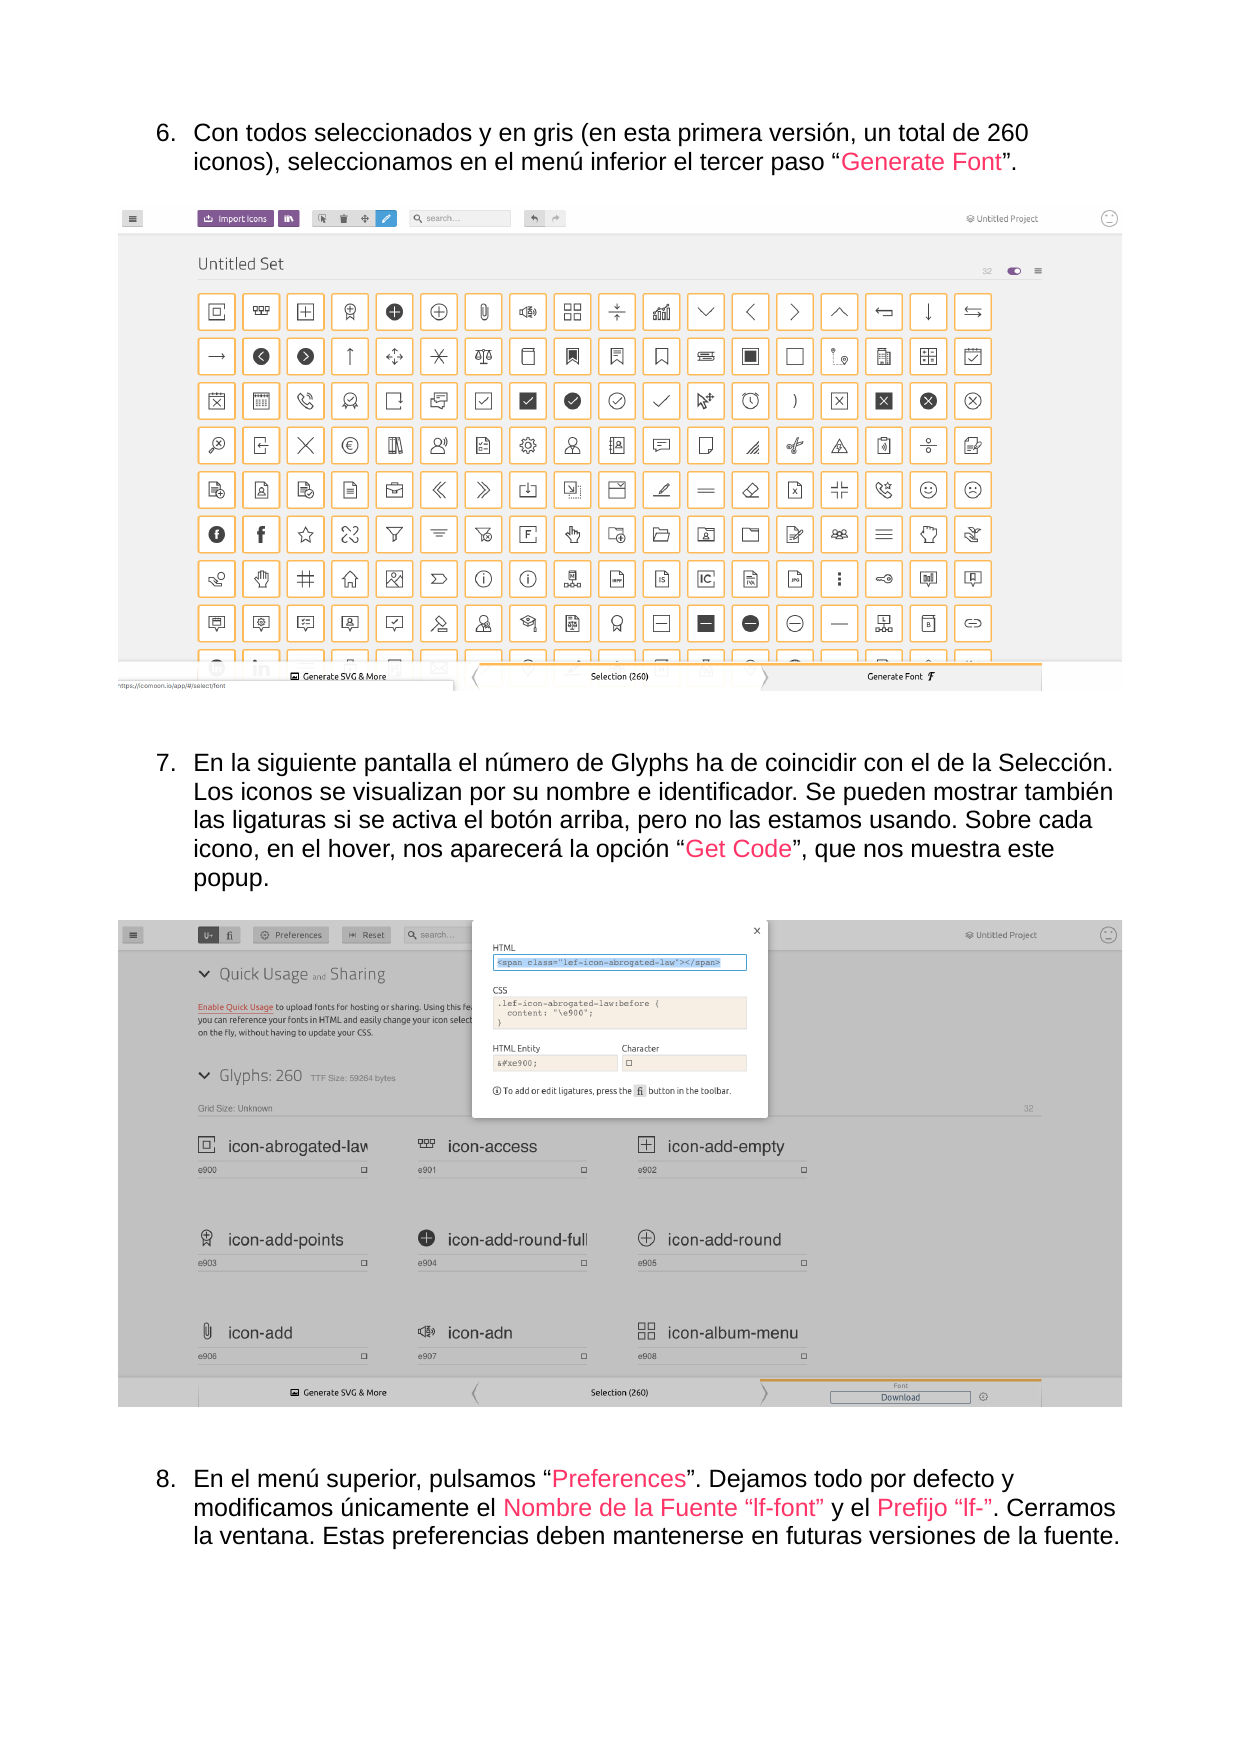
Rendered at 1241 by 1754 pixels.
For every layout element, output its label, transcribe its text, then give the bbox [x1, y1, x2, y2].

picture [118, 920, 1123, 1407]
list En la siguiente pantalla el número de Glyphs ha de coincidir con el de la Selección. Los iconos se visualizan por su nombre e identificador. Se pueden mostrar también las ligaturas si se activa el botón arriba, pero no las estamos usando. Sobre cada icono, en el hover, nos aparecerá la opción “Get Code”, que nos muestra este popup. [156, 748, 1122, 892]
picture [118, 204, 1123, 691]
list En el menú superior, pulsamos “Preferences”. Dejamos todo por defecto y modificamos únicamente el Nombre de la Fuente “lf-font” y el Prefijo “lf-”. Cerramos la ventana. Estas preferencias deben mantenerse en futuras versiones de la fuente. [156, 1464, 1122, 1550]
list Con todos seleccionados y en gris (en esta primera versión, un total de 260 iconos), seleccionamos en el menú inferior el tercer paso “Generate Font”. [156, 118, 1122, 176]
